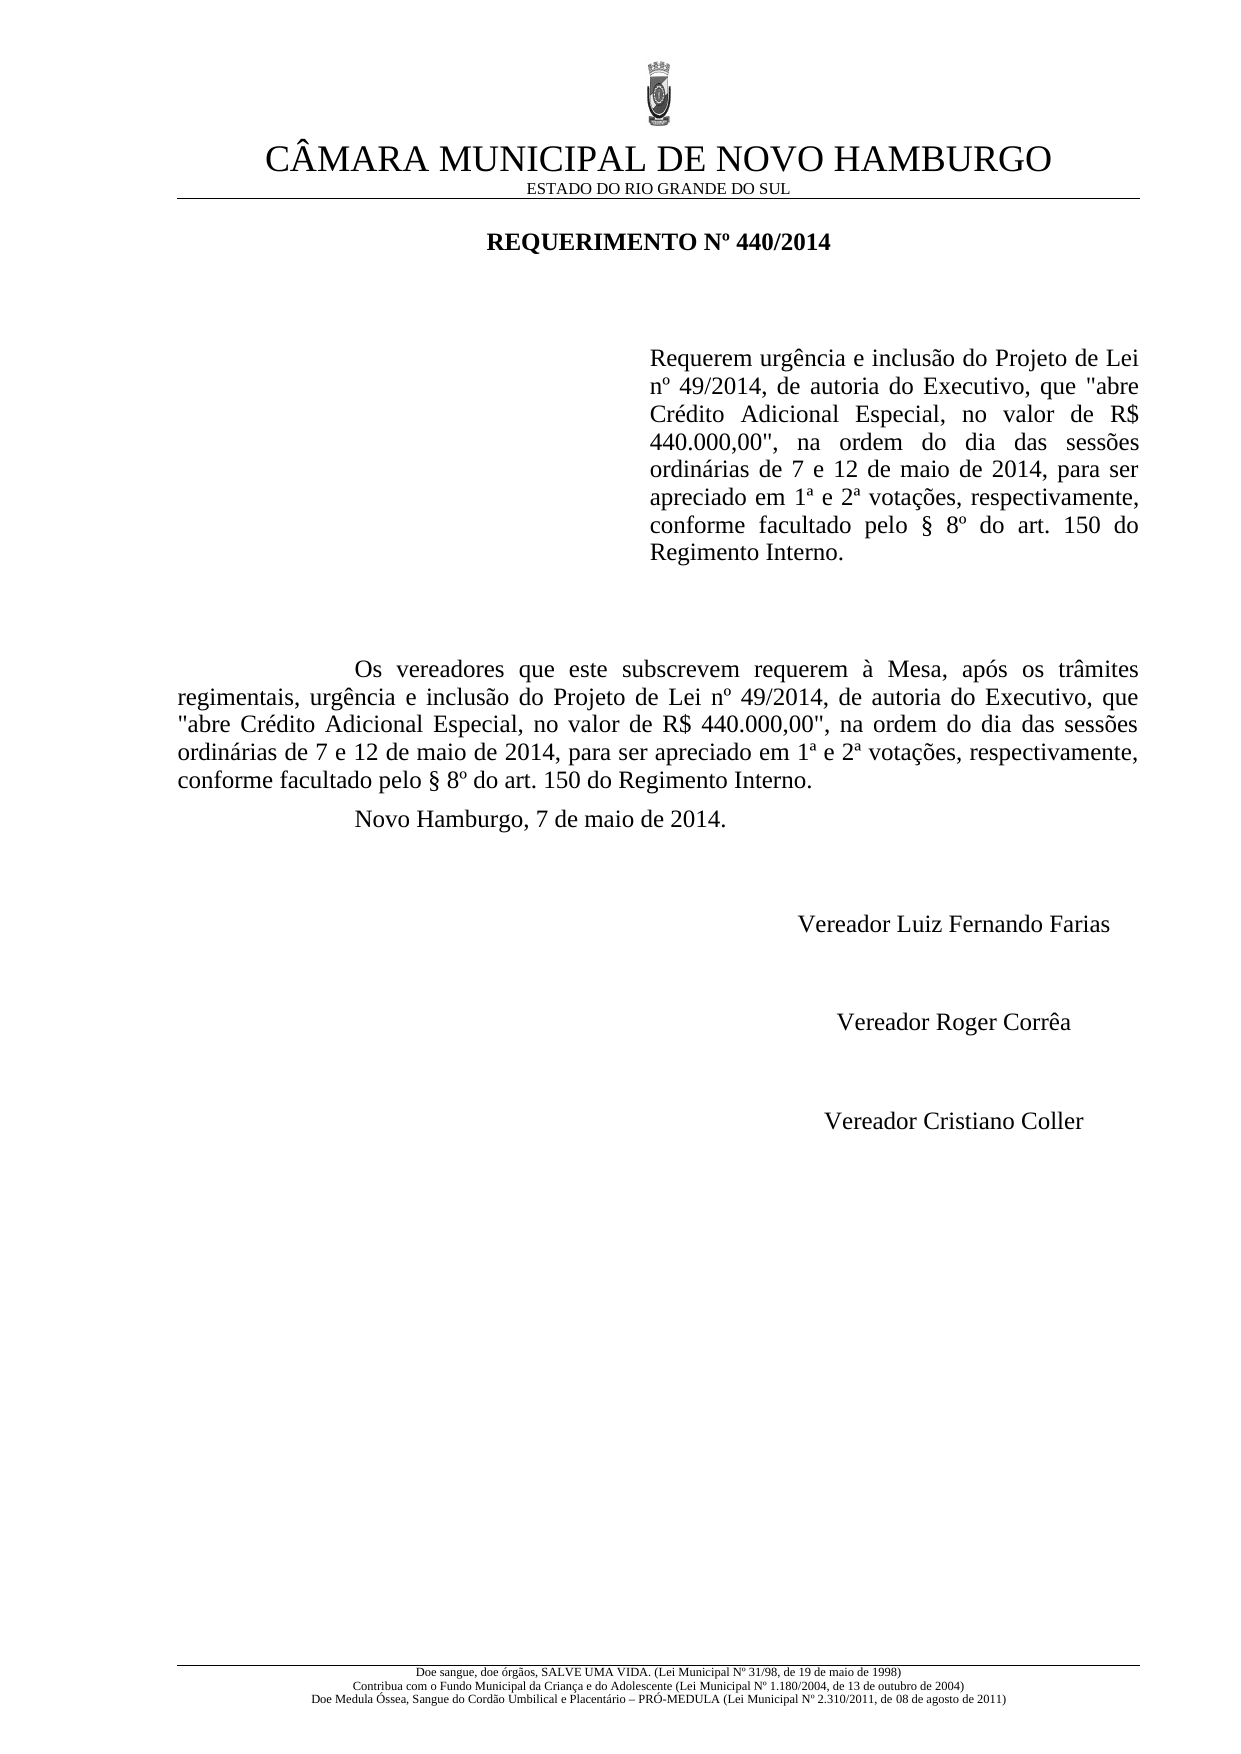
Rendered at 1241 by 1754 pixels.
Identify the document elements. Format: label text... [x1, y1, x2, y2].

text Os vereadores que este subscrevem requerem à Mesa, após os trâmites regimentais, urgência e inclusão do Projeto de Lei nº 49/2014, de autoria do Executivo, que "abre Crédito Adicional Especial, no valor de R$ 440.000,00", na ordem do dia das sessões ordinárias de 7 e 12 de maio de 2014, para ser apreciado em 1ª e 2ª votações, respectivamente, conforme facultado pelo § 8º do art. 150 do Regimento Interno. [177, 655, 1140, 793]
text Vereador Roger Corrêa [768, 1008, 1140, 1036]
text REQUERIMENTO Nº 440/2014 [177, 228, 1140, 256]
text Requerem urgência e inclusão do Projeto de Lei nº 49/2014, de autoria do Executivo, que "abre Crédito Adicional Especial, no valor de R$ 440.000,00", na ordem do dia das sessões ordinárias de 7 e 12 de maio de 2014, para ser apreciado em 1ª e 2ª votações, respectivamente, conforme facultado pelo § 8º do art. 150 do Regimento Interno. [649, 344, 1140, 566]
text Vereador Cristiano Coller [768, 1107, 1140, 1134]
text Vereador Luiz Fernando Farias [768, 910, 1140, 937]
text Novo Hamburgo, 7 de maio de 2014. [177, 805, 1140, 833]
